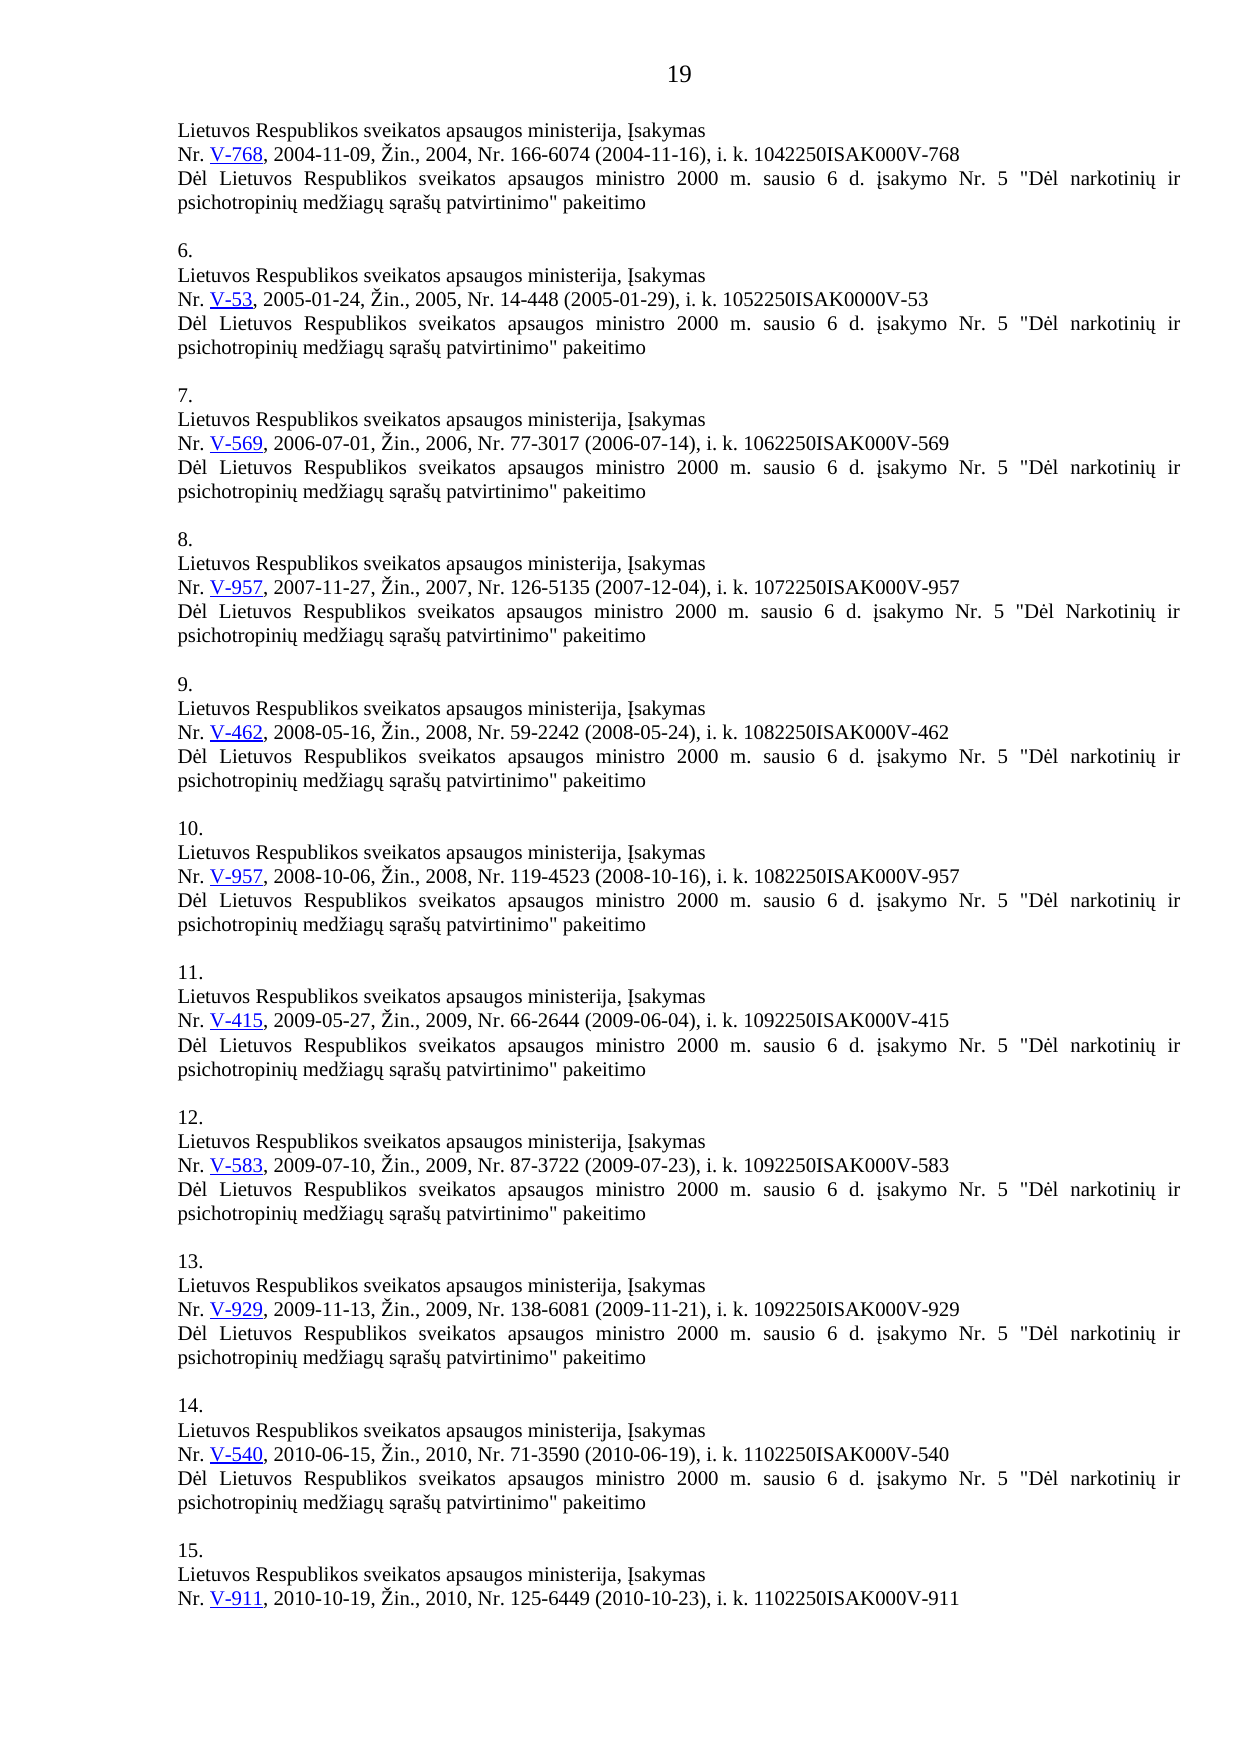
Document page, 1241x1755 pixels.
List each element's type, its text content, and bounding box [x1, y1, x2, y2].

text Dėl Lietuvos Respublikos sveikatos apsaugos ministro 2000 m. sausio 6 d. įsakymo Nr. 5 "Dėl narkotinių ir psichotropinių medžiagų sąrašų patvirtinimo" pakeitimo [177, 1177, 1181, 1225]
text Lietuvos Respublikos sveikatos apsaugos ministerija, Įsakymas [177, 1562, 1181, 1586]
text Dėl Lietuvos Respublikos sveikatos apsaugos ministro 2000 m. sausio 6 d. įsakymo Nr. 5 "Dėl narkotinių ir psichotropinių medžiagų sąrašų patvirtinimo" pakeitimo [177, 1321, 1181, 1369]
text Lietuvos Respublikos sveikatos apsaugos ministerija, Įsakymas [177, 407, 1181, 431]
text Nr. V-462, 2008-05-16, Žin., 2008, Nr. 59-2242 (2008-05-24), i. k. 1082250ISAK000V-462 [177, 720, 1181, 744]
text Nr. V-569, 2006-07-01, Žin., 2006, Nr. 77-3017 (2006-07-14), i. k. 1062250ISAK000V-569 [177, 431, 1181, 455]
text 6. [177, 238, 1181, 262]
text Lietuvos Respublikos sveikatos apsaugos ministerija, Įsakymas [177, 118, 1181, 142]
text Nr. V-53, 2005-01-24, Žin., 2005, Nr. 14-448 (2005-01-29), i. k. 1052250ISAK0000V-53 [177, 287, 1181, 311]
text Nr. V-929, 2009-11-13, Žin., 2009, Nr. 138-6081 (2009-11-21), i. k. 1092250ISAK000V-929 [177, 1297, 1181, 1321]
text Dėl Lietuvos Respublikos sveikatos apsaugos ministro 2000 m. sausio 6 d. įsakymo Nr. 5 "Dėl narkotinių ir psichotropinių medžiagų sąrašų patvirtinimo" pakeitimo [177, 888, 1181, 936]
text 13. [177, 1249, 1181, 1273]
text 7. [177, 383, 1181, 407]
text Nr. V-768, 2004-11-09, Žin., 2004, Nr. 166-6074 (2004-11-16), i. k. 1042250ISAK000V-768 [177, 142, 1181, 166]
text Dėl Lietuvos Respublikos sveikatos apsaugos ministro 2000 m. sausio 6 d. įsakymo Nr. 5 "Dėl narkotinių ir psichotropinių medžiagų sąrašų patvirtinimo" pakeitimo [177, 455, 1181, 503]
text Dėl Lietuvos Respublikos sveikatos apsaugos ministro 2000 m. sausio 6 d. įsakymo Nr. 5 "Dėl narkotinių ir psichotropinių medžiagų sąrašų patvirtinimo" pakeitimo [177, 744, 1181, 792]
text 12. [177, 1105, 1181, 1129]
text Dėl Lietuvos Respublikos sveikatos apsaugos ministro 2000 m. sausio 6 d. įsakymo Nr. 5 "Dėl narkotinių ir psichotropinių medžiagų sąrašų patvirtinimo" pakeitimo [177, 166, 1181, 214]
text 9. [177, 672, 1181, 696]
text 15. [177, 1538, 1181, 1562]
text Nr. V-957, 2007-11-27, Žin., 2007, Nr. 126-5135 (2007-12-04), i. k. 1072250ISAK000V-957 [177, 575, 1181, 599]
text Nr. V-957, 2008-10-06, Žin., 2008, Nr. 119-4523 (2008-10-16), i. k. 1082250ISAK000V-957 [177, 864, 1181, 888]
text Lietuvos Respublikos sveikatos apsaugos ministerija, Įsakymas [177, 551, 1181, 575]
text Lietuvos Respublikos sveikatos apsaugos ministerija, Įsakymas [177, 1273, 1181, 1297]
text Dėl Lietuvos Respublikos sveikatos apsaugos ministro 2000 m. sausio 6 d. įsakymo Nr. 5 "Dėl narkotinių ir psichotropinių medžiagų sąrašų patvirtinimo" pakeitimo [177, 311, 1181, 359]
text Nr. V-540, 2010-06-15, Žin., 2010, Nr. 71-3590 (2010-06-19), i. k. 1102250ISAK000V-540 [177, 1442, 1181, 1466]
text Lietuvos Respublikos sveikatos apsaugos ministerija, Įsakymas [177, 1129, 1181, 1153]
text Dėl Lietuvos Respublikos sveikatos apsaugos ministro 2000 m. sausio 6 d. įsakymo Nr. 5 "Dėl narkotinių ir psichotropinių medžiagų sąrašų patvirtinimo" pakeitimo [177, 1466, 1181, 1514]
text 14. [177, 1393, 1181, 1417]
text Lietuvos Respublikos sveikatos apsaugos ministerija, Įsakymas [177, 1417, 1181, 1442]
text Lietuvos Respublikos sveikatos apsaugos ministerija, Įsakymas [177, 262, 1181, 287]
text Dėl Lietuvos Respublikos sveikatos apsaugos ministro 2000 m. sausio 6 d. įsakymo Nr. 5 "Dėl Narkotinių ir psichotropinių medžiagų sąrašų patvirtinimo" pakeitimo [177, 599, 1181, 647]
text Lietuvos Respublikos sveikatos apsaugos ministerija, Įsakymas [177, 696, 1181, 720]
text Dėl Lietuvos Respublikos sveikatos apsaugos ministro 2000 m. sausio 6 d. įsakymo Nr. 5 "Dėl narkotinių ir psichotropinių medžiagų sąrašų patvirtinimo" pakeitimo [177, 1032, 1181, 1081]
text Nr. V-415, 2009-05-27, Žin., 2009, Nr. 66-2644 (2009-06-04), i. k. 1092250ISAK000V-415 [177, 1008, 1181, 1032]
text 8. [177, 527, 1181, 551]
text Lietuvos Respublikos sveikatos apsaugos ministerija, Įsakymas [177, 984, 1181, 1008]
text 10. [177, 816, 1181, 840]
text 11. [177, 960, 1181, 984]
text Lietuvos Respublikos sveikatos apsaugos ministerija, Įsakymas [177, 840, 1181, 864]
text Nr. V-583, 2009-07-10, Žin., 2009, Nr. 87-3722 (2009-07-23), i. k. 1092250ISAK000V-583 [177, 1153, 1181, 1177]
text Nr. V-911, 2010-10-19, Žin., 2010, Nr. 125-6449 (2010-10-23), i. k. 1102250ISAK000V-911 [177, 1586, 1181, 1610]
